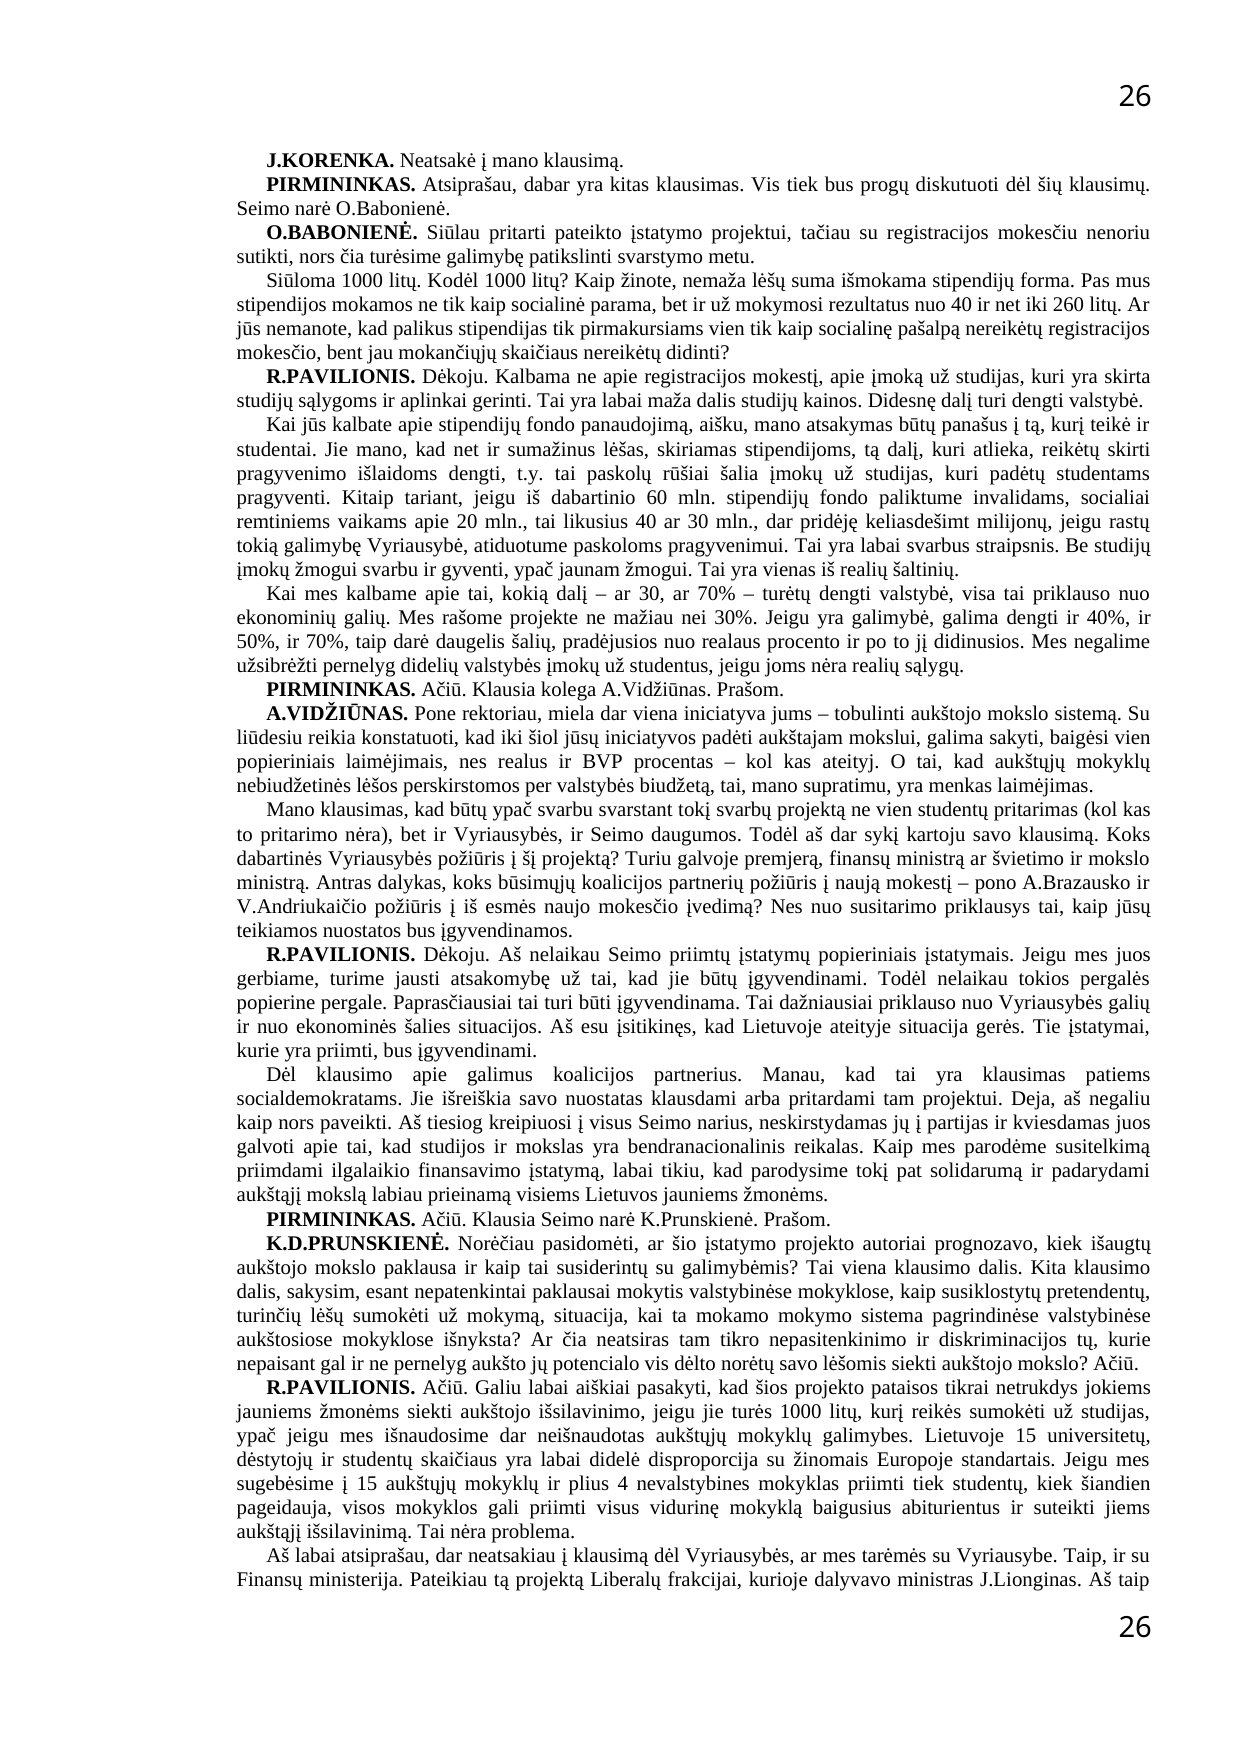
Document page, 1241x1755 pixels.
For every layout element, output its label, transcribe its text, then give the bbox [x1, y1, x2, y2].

text A.VIDŽIŪNAS. Pone rektoriau, miela dar viena iniciatyva jums – tobulinti aukštojo mokslo sistemą. Su liūdesiu reikia konstatuoti, kad iki šiol jūsų iniciatyvos padėti aukštajam mokslui, galima sakyti, baigėsi vien popieriniais laimėjimais, nes realus ir BVP procentas – kol kas ateityj. O tai, kad aukštųjų mokyklų nebiudžetinės lėšos perskirstomos per valstybės biudžetą, tai, mano supratimu, yra menkas laimėjimas. [236, 701, 1152, 797]
text R.PAVILIONIS. Dėkoju. Aš nelaikau Seimo priimtų įstatymų popieriniais įstatymais. Jeigu mes juos gerbiame, turime jausti atsakomybę už tai, kad jie būtų įgyvendinami. Todėl nelaikau tokios pergalės popierine pergale. Paprasčiausiai tai turi būti įgyvendinama. Tai dažniausiai priklauso nuo Vyriausybės galių ir nuo ekonominės šalies situacijos. Aš esu įsitikinęs, kad Lietuvoje ateityje situacija gerės. Tie įstatymai, kurie yra priimti, bus įgyvendinami. [236, 942, 1152, 1062]
text Kai jūs kalbate apie stipendijų fondo panaudojimą, aišku, mano atsakymas būtų panašus į tą, kurį teikė ir studentai. Jie mano, kad net ir sumažinus lėšas, skiriamas stipendijoms, tą dalį, kuri atlieka, reikėtų skirti pragyvenimo išlaidoms dengti, t.y. tai paskolų rūšiai šalia įmokų už studijas, kuri padėtų studentams pragyventi. Kitaip tariant, jeigu iš dabartinio 60 mln. stipendijų fondo paliktume invalidams, socialiai remtiniems vaikams apie 20 mln., tai likusius 40 ar 30 mln., dar pridėję keliasdešimt milijonų, jeigu rastų tokią galimybę Vyriausybė, atiduotume paskoloms pragyvenimui. Tai yra labai svarbus straipsnis. Be studijų įmokų žmogui svarbu ir gyventi, ypač jaunam žmogui. Tai yra vienas iš realių šaltinių. [236, 412, 1152, 581]
text R.PAVILIONIS. Dėkoju. Kalbama ne apie registracijos mokestį, apie įmoką už studijas, kuri yra skirta studijų sąlygoms ir aplinkai gerinti. Tai yra labai maža dalis studijų kainos. Didesnę dalį turi dengti valstybė. [236, 364, 1152, 412]
text O.BABONIENĖ. Siūlau pritarti pateikto įstatymo projektui, tačiau su registracijos mokesčiu nenoriu sutikti, nors čia turėsime galimybę patikslinti svarstymo metu. [236, 220, 1152, 268]
text Dėl klausimo apie galimus koalicijos partnerius. Manau, kad tai yra klausimas patiems socialdemokratams. Jie išreiškia savo nuostatas klausdami arba pritardami tam projektui. Deja, aš negaliu kaip nors paveikti. Aš tiesiog kreipiuosi į visus Seimo narius, neskirstydamas jų į partijas ir kviesdamas juos galvoti apie tai, kad studijos ir mokslas yra bendranacionalinis reikalas. Kaip mes parodėme susitelkimą priimdami ilgalaikio finansavimo įstatymą, labai tikiu, kad parodysime tokį pat solidarumą ir padarydami aukštąjį mokslą labiau prieinamą visiems Lietuvos jauniems žmonėms. [236, 1062, 1152, 1206]
text Siūloma 1000 litų. Kodėl 1000 litų? Kaip žinote, nemaža lėšų suma išmokama stipendijų forma. Pas mus stipendijos mokamos ne tik kaip socialinė parama, bet ir už mokymosi rezultatus nuo 40 ir net iki 260 litų. Ar jūs nemanote, kad palikus stipendijas tik pirmakursiams vien tik kaip socialinę pašalpą nereikėtų registracijos mokesčio, bent jau mokančiųjų skaičiaus nereikėtų didinti? [236, 268, 1152, 364]
text PIRMININKAS. Atsiprašau, dabar yra kitas klausimas. Vis tiek bus progų diskutuoti dėl šių klausimų. Seimo narė O.Babonienė. [236, 172, 1152, 220]
text R.PAVILIONIS. Ačiū. Galiu labai aiškiai pasakyti, kad šios projekto pataisos tikrai netrukdys jokiems jauniems žmonėms siekti aukštojo išsilavinimo, jeigu jie turės 1000 litų, kurį reikės sumokėti už studijas, ypač jeigu mes išnaudosime dar neišnaudotas aukštųjų mokyklų galimybes. Lietuvoje 15 universitetų, dėstytojų ir studentų skaičiaus yra labai didelė disproporcija su žinomais Europoje standartais. Jeigu mes sugebėsime į 15 aukštųjų mokyklų ir plius 4 nevalstybines mokyklas priimti tiek studentų, kiek šiandien pageidauja, visos mokyklos gali priimti visus vidurinę mokyklą baigusius abiturientus ir suteikti jiems aukštąjį išsilavinimą. Tai nėra problema. [236, 1375, 1152, 1543]
text J.KORENKA. Neatsakė į mano klausimą. [236, 148, 1152, 172]
text PIRMININKAS. Ačiū. Klausia kolega A.Vidžiūnas. Prašom. [236, 677, 1152, 701]
text Kai mes kalbame apie tai, kokią dalį – ar 30, ar 70% – turėtų dengti valstybė, visa tai priklauso nuo ekonominių galių. Mes rašome projekte ne mažiau nei 30%. Jeigu yra galimybė, galima dengti ir 40%, ir 50%, ir 70%, taip darė daugelis šalių, pradėjusios nuo realaus procento ir po to jį didinusios. Mes negalime užsibrėžti pernelyg didelių valstybės įmokų už studentus, jeigu joms nėra realių sąlygų. [236, 581, 1152, 677]
text K.D.PRUNSKIENĖ. Norėčiau pasidomėti, ar šio įstatymo projekto autoriai prognozavo, kiek išaugtų aukštojo mokslo paklausa ir kaip tai susiderintų su galimybėmis? Tai viena klausimo dalis. Kita klausimo dalis, sakysim, esant nepatenkintai paklausai mokytis valstybinėse mokyklose, kaip susiklostytų pretendentų, turinčių lėšų sumokėti už mokymą, situacija, kai ta mokamo mokymo sistema pagrindinėse valstybinėse aukštosiose mokyklose išnyksta? Ar čia neatsiras tam tikro nepasitenkinimo ir diskriminacijos tų, kurie nepaisant gal ir ne pernelyg aukšto jų potencialo vis dėlto norėtų savo lėšomis siekti aukštojo mokslo? Ačiū. [236, 1231, 1152, 1375]
text PIRMININKAS. Ačiū. Klausia Seimo narė K.Prunskienė. Prašom. [236, 1206, 1152, 1231]
text Aš labai atsiprašau, dar neatsakiau į klausimą dėl Vyriausybės, ar mes tarėmės su Vyriausybe. Taip, ir su Finansų ministerija. Pateikiau tą projektą Liberalų frakcijai, kurioje dalyvavo ministras J.Lionginas. Aš taip [236, 1543, 1152, 1591]
text Mano klausimas, kad būtų ypač svarbu svarstant tokį svarbų projektą ne vien studentų pritarimas (kol kas to pritarimo nėra), bet ir Vyriausybės, ir Seimo daugumos. Todėl aš dar sykį kartoju savo klausimą. Koks dabartinės Vyriausybės požiūris į šį projektą? Turiu galvoje premjerą, finansų ministrą ar švietimo ir mokslo ministrą. Antras dalykas, koks būsimųjų koalicijos partnerių požiūris į naują mokestį – pono A.Brazausko ir V.Andriukaičio požiūris į iš esmės naujo mokesčio įvedimą? Nes nuo susitarimo priklausys tai, kaip jūsų teikiamos nuostatos bus įgyvendinamos. [236, 797, 1152, 942]
